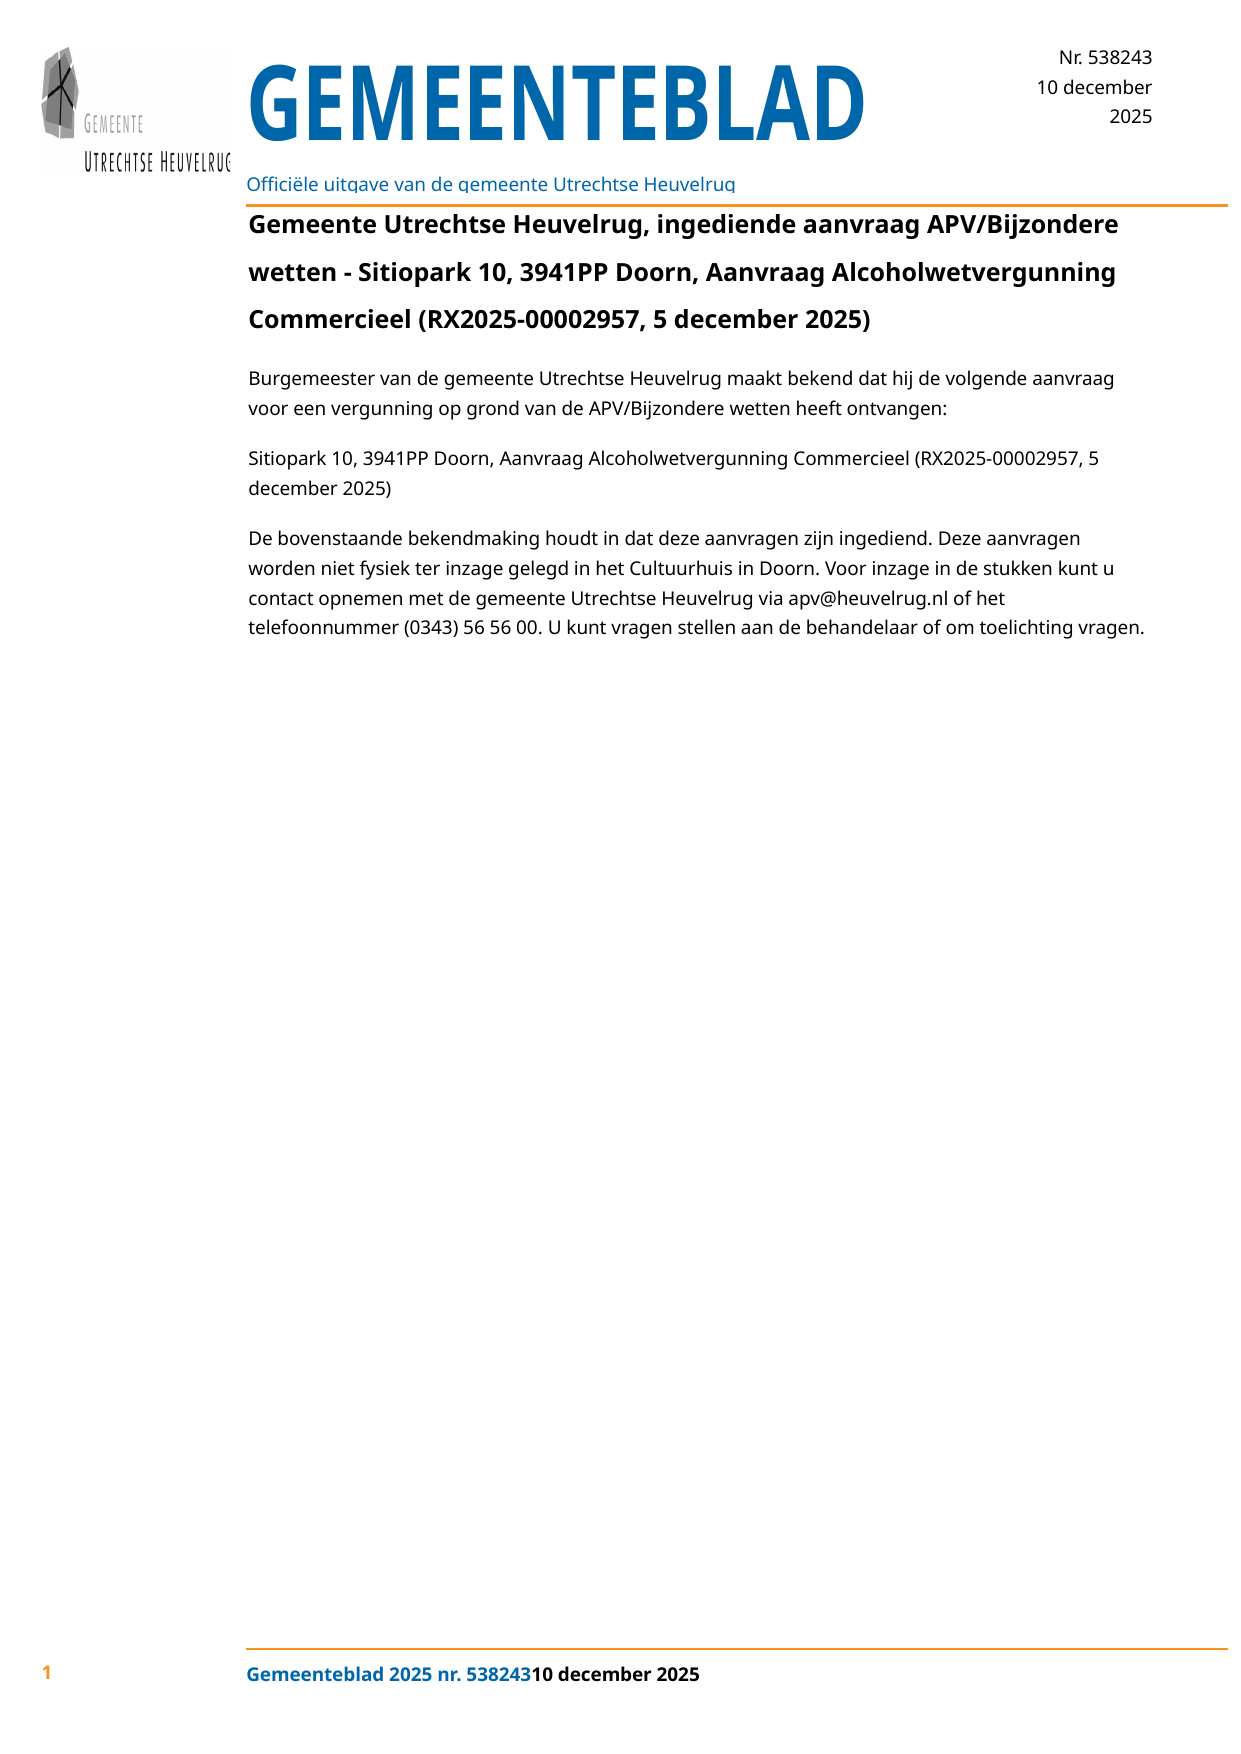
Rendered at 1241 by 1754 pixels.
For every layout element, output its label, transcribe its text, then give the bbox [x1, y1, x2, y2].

text Burgemeester van de gemeente Utrechtse Heuvelrug maakt bekend dat hij de volgende aanvraag voor een vergunning op grond van de APV/Bijzondere wetten heeft ontvangen: [248, 366, 1152, 421]
text De bovenstaande bekendmaking houdt in dat deze aanvragen zijn ingediend. Deze aanvragen worden niet fysiek ter inzage gelegd in het Cultuurhuis in Doorn. Voor inzage in de stukken kunt u contact opnemen met de gemeente Utrechtse Heuvelrug via apv@heuvelrug.nl of het telefoonnummer (0343) 56 56 00. U kunt vragen stellen aan de behandelaar of om toelichting vragen. [248, 526, 1152, 640]
text Sitiopark 10, 3941PP Doorn, Aanvraag Alcoholwetvergunning Commercieel (RX2025-00002957, 5 december 2025) [248, 446, 1152, 501]
text Gemeente Utrechtse Heuvelrug, ingediende aanvraag APV/Bijzondere wetten - Sitiopark 10, 3941PP Doorn, Aanvraag Alcoholwetvergunning Commercieel (RX2025-00002957, 5 december 2025) [248, 207, 1152, 336]
picture [41, 47, 231, 172]
